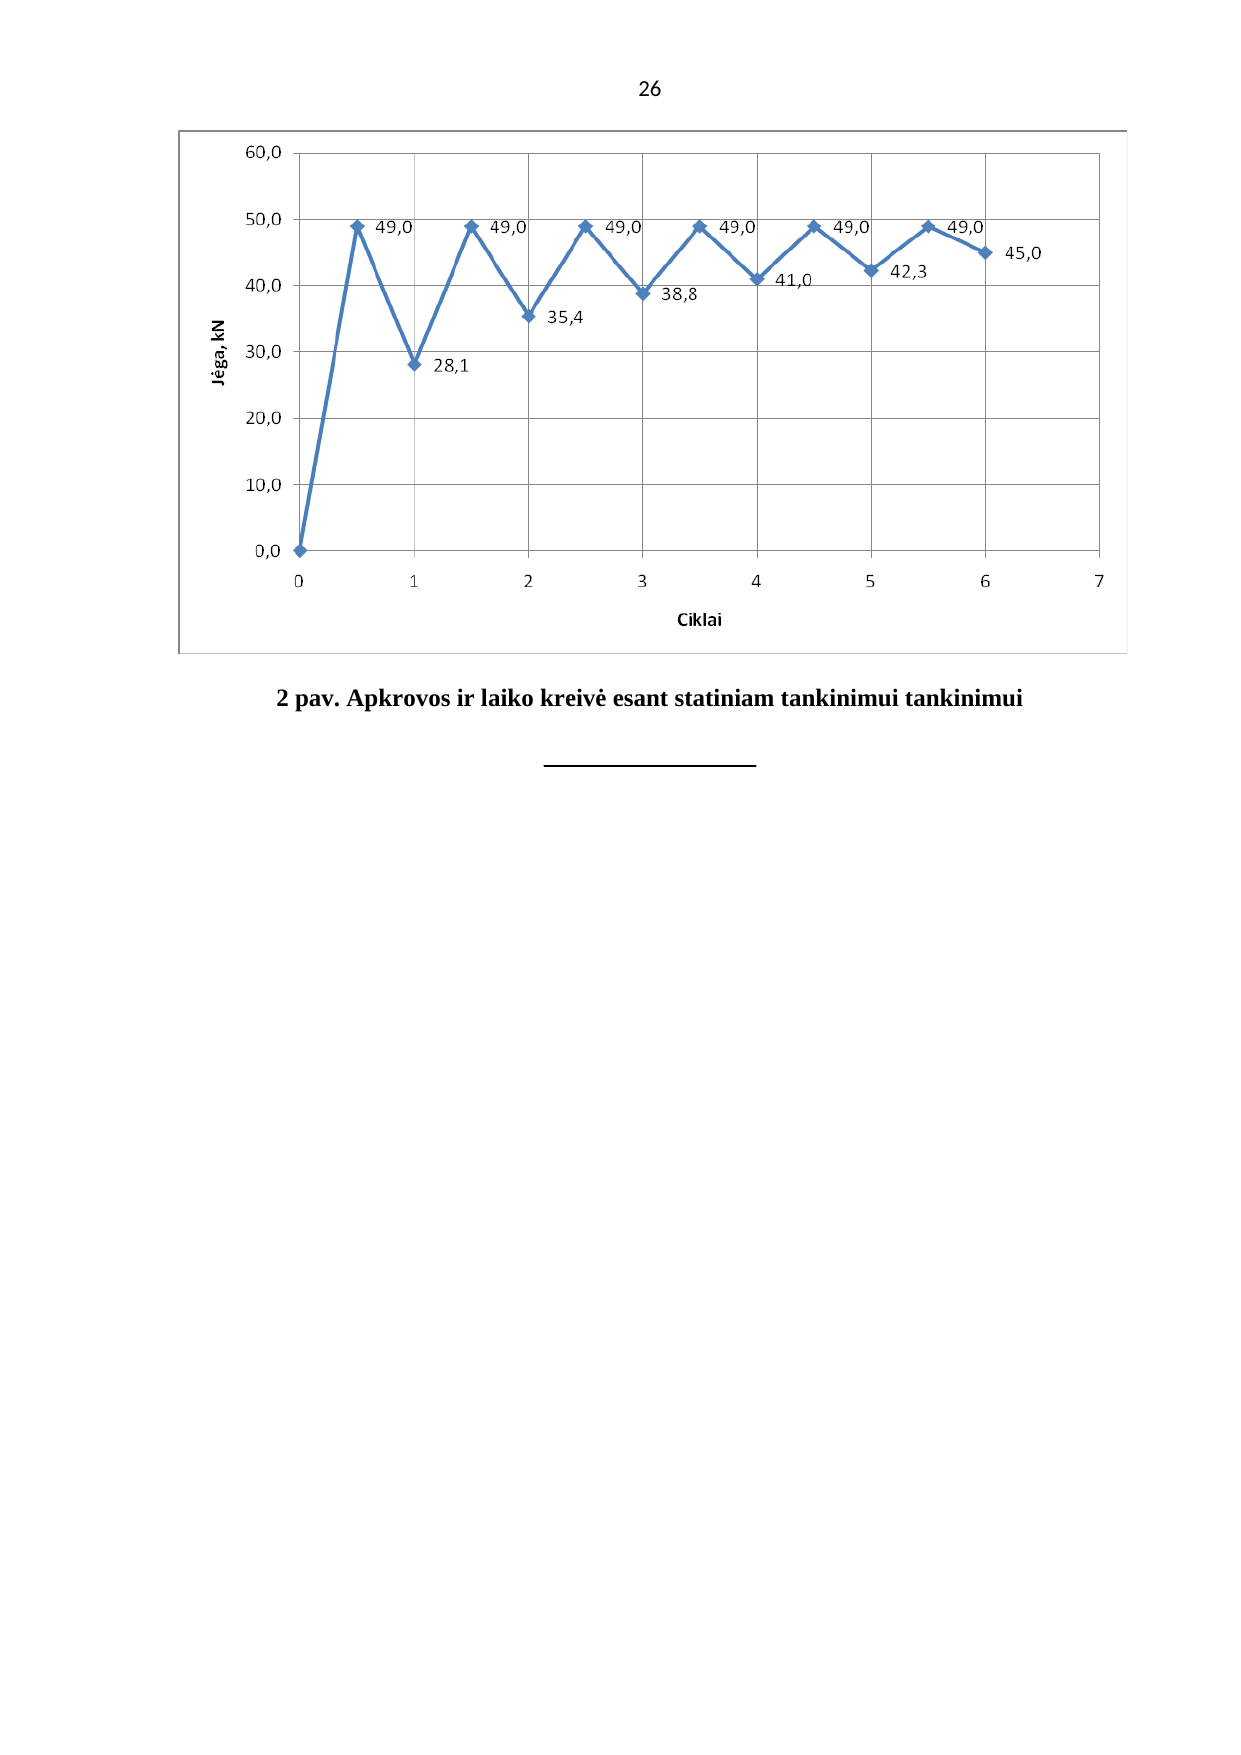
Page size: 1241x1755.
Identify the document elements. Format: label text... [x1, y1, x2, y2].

text _________________ [177, 740, 1122, 769]
text 2 pav. Apkrovos ir laiko kreivė esant statiniam tankinimui tankinimui [177, 683, 1122, 712]
